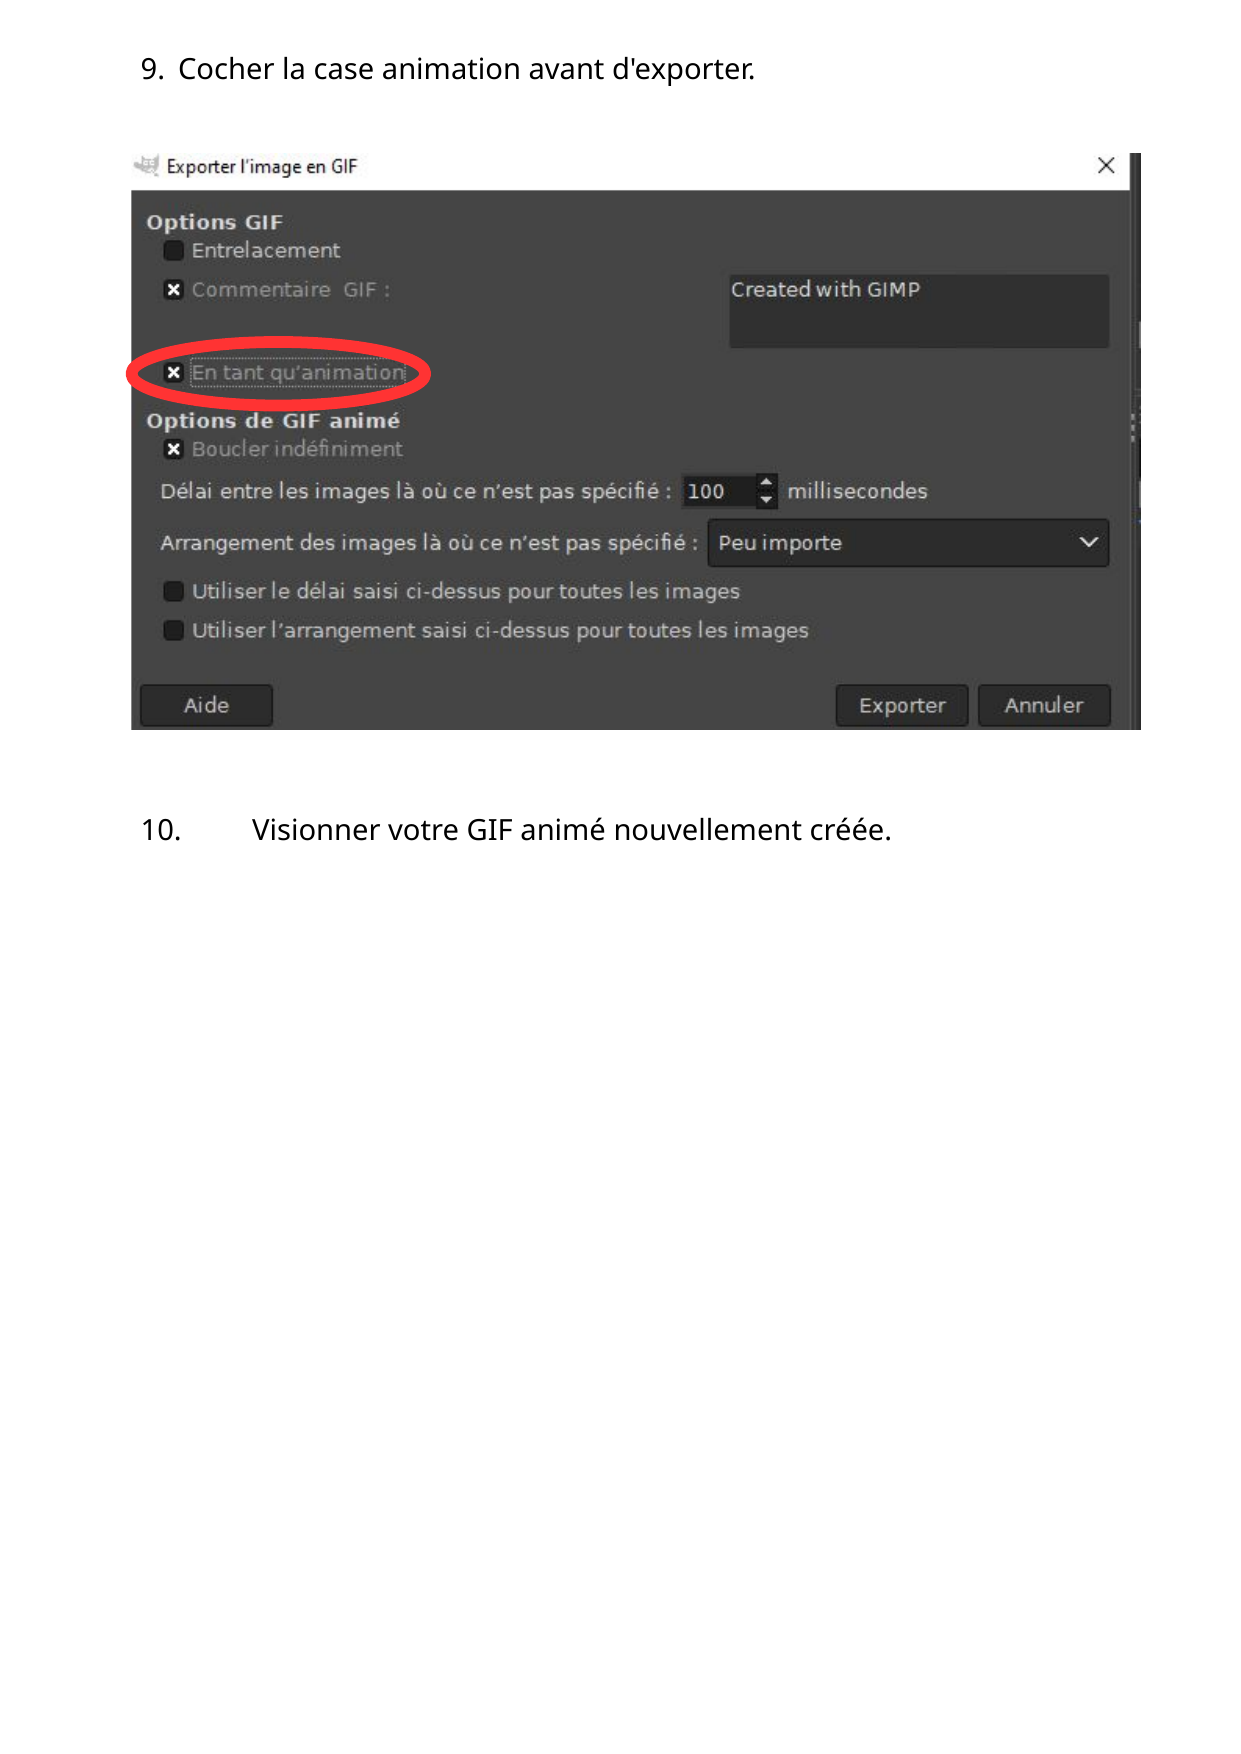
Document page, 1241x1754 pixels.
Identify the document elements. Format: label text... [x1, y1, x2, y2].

list Cocher la case animation avant d'exporter. [140, 48, 1173, 88]
picture [131, 153, 1141, 730]
picture [138, 348, 418, 399]
list Visionner votre GIF animé nouvellement créée. [140, 809, 1173, 849]
